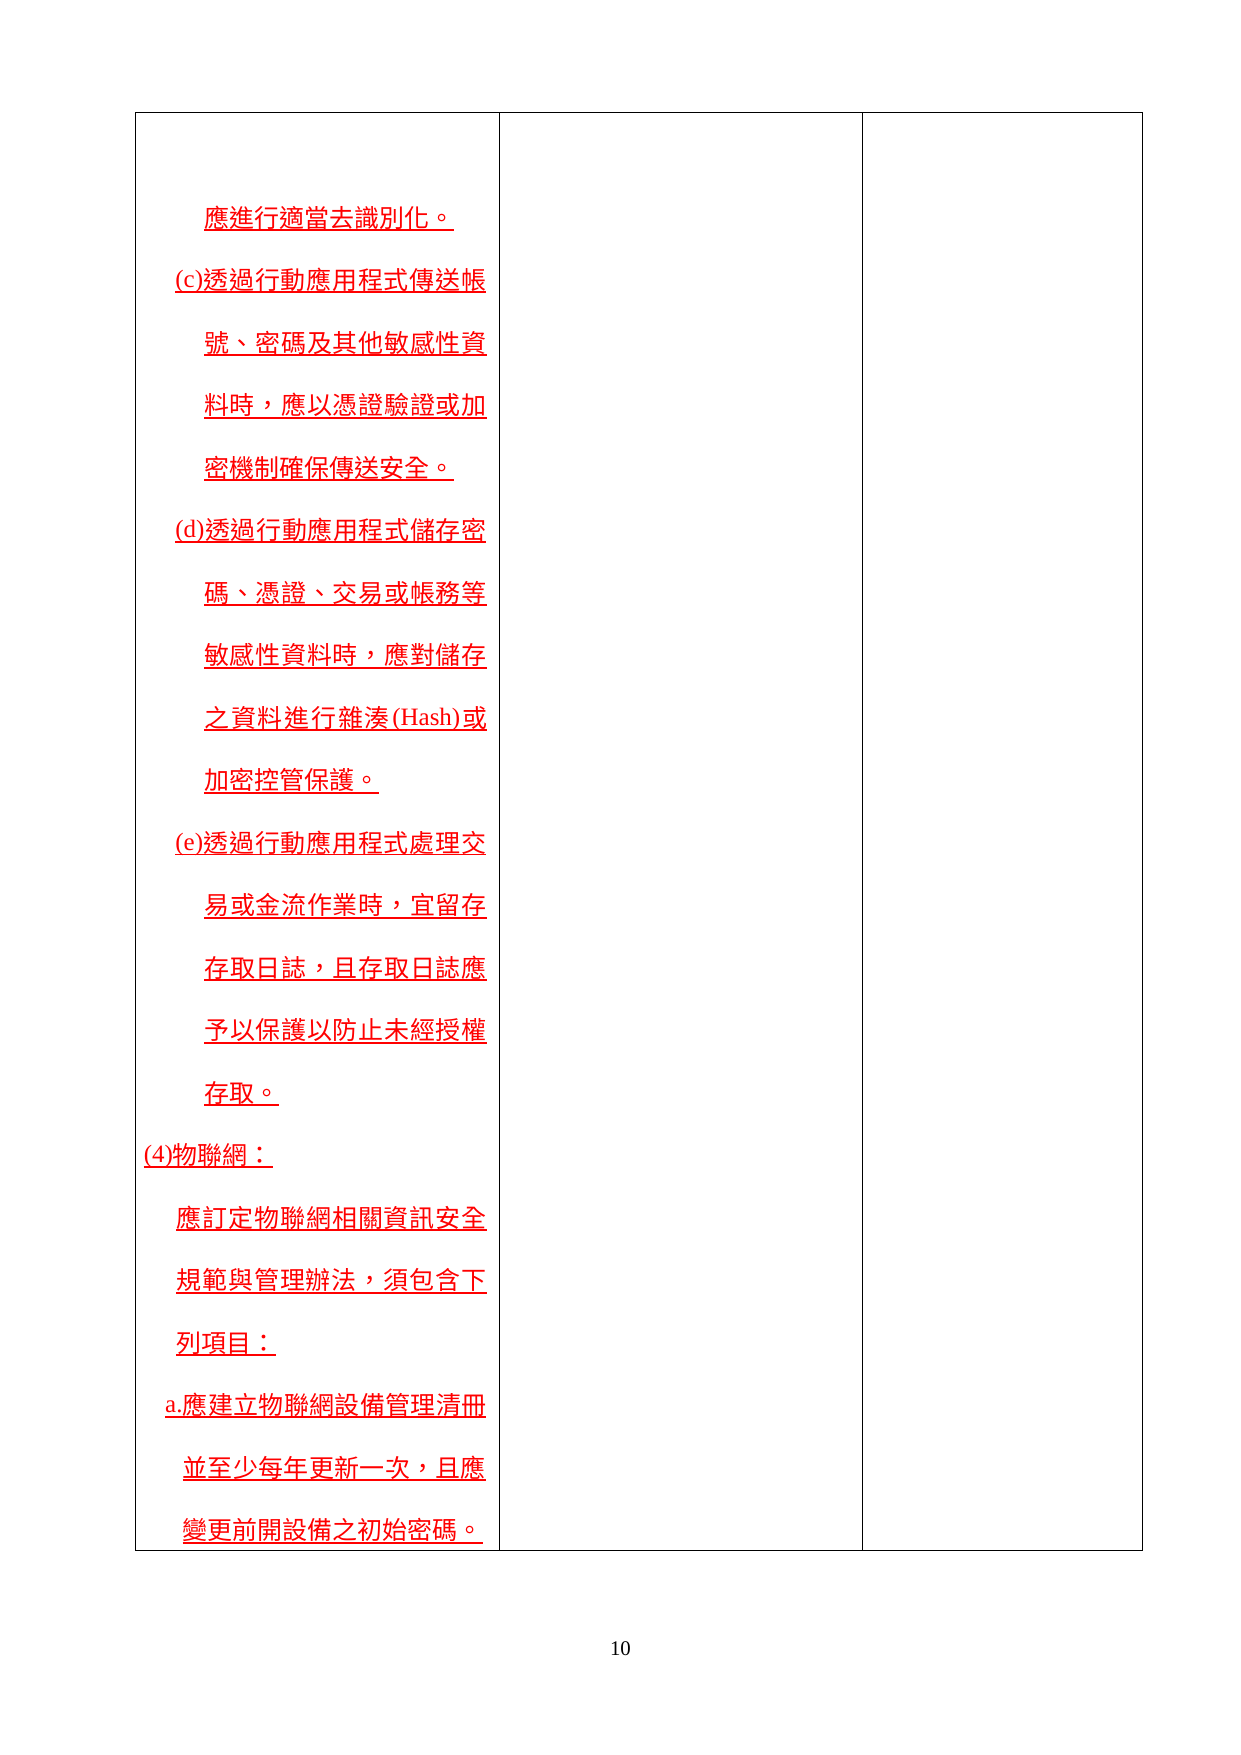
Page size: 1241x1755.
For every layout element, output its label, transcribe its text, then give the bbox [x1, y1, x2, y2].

table_cell 應進行適當去識別化。 (c)透過行動應用程式傳送帳號、密碼及其他敏感性資料時，應以憑證驗證或加密機制確保傳送安全。 (d)透過行動應用程式儲存密碼、憑證、交易或帳務等敏感性資料時，應對儲存之資料進行雜湊(Hash)或加密控管保護。 (e)透過行動應用程式處理交易或金流作業時，宜留存存取日誌，且存取日誌應予以保護以防止未經授權存取。 (4)物聯網： 應訂定物聯網相關資訊安全規範與管理辦法，須包含下列項目： a.應建立物聯網設備管理清冊並至少每年更新一次，且應變更前開設備之初始密碼。 [136, 113, 499, 1550]
table_cell [500, 113, 862, 1550]
table_cell [863, 113, 1142, 1550]
